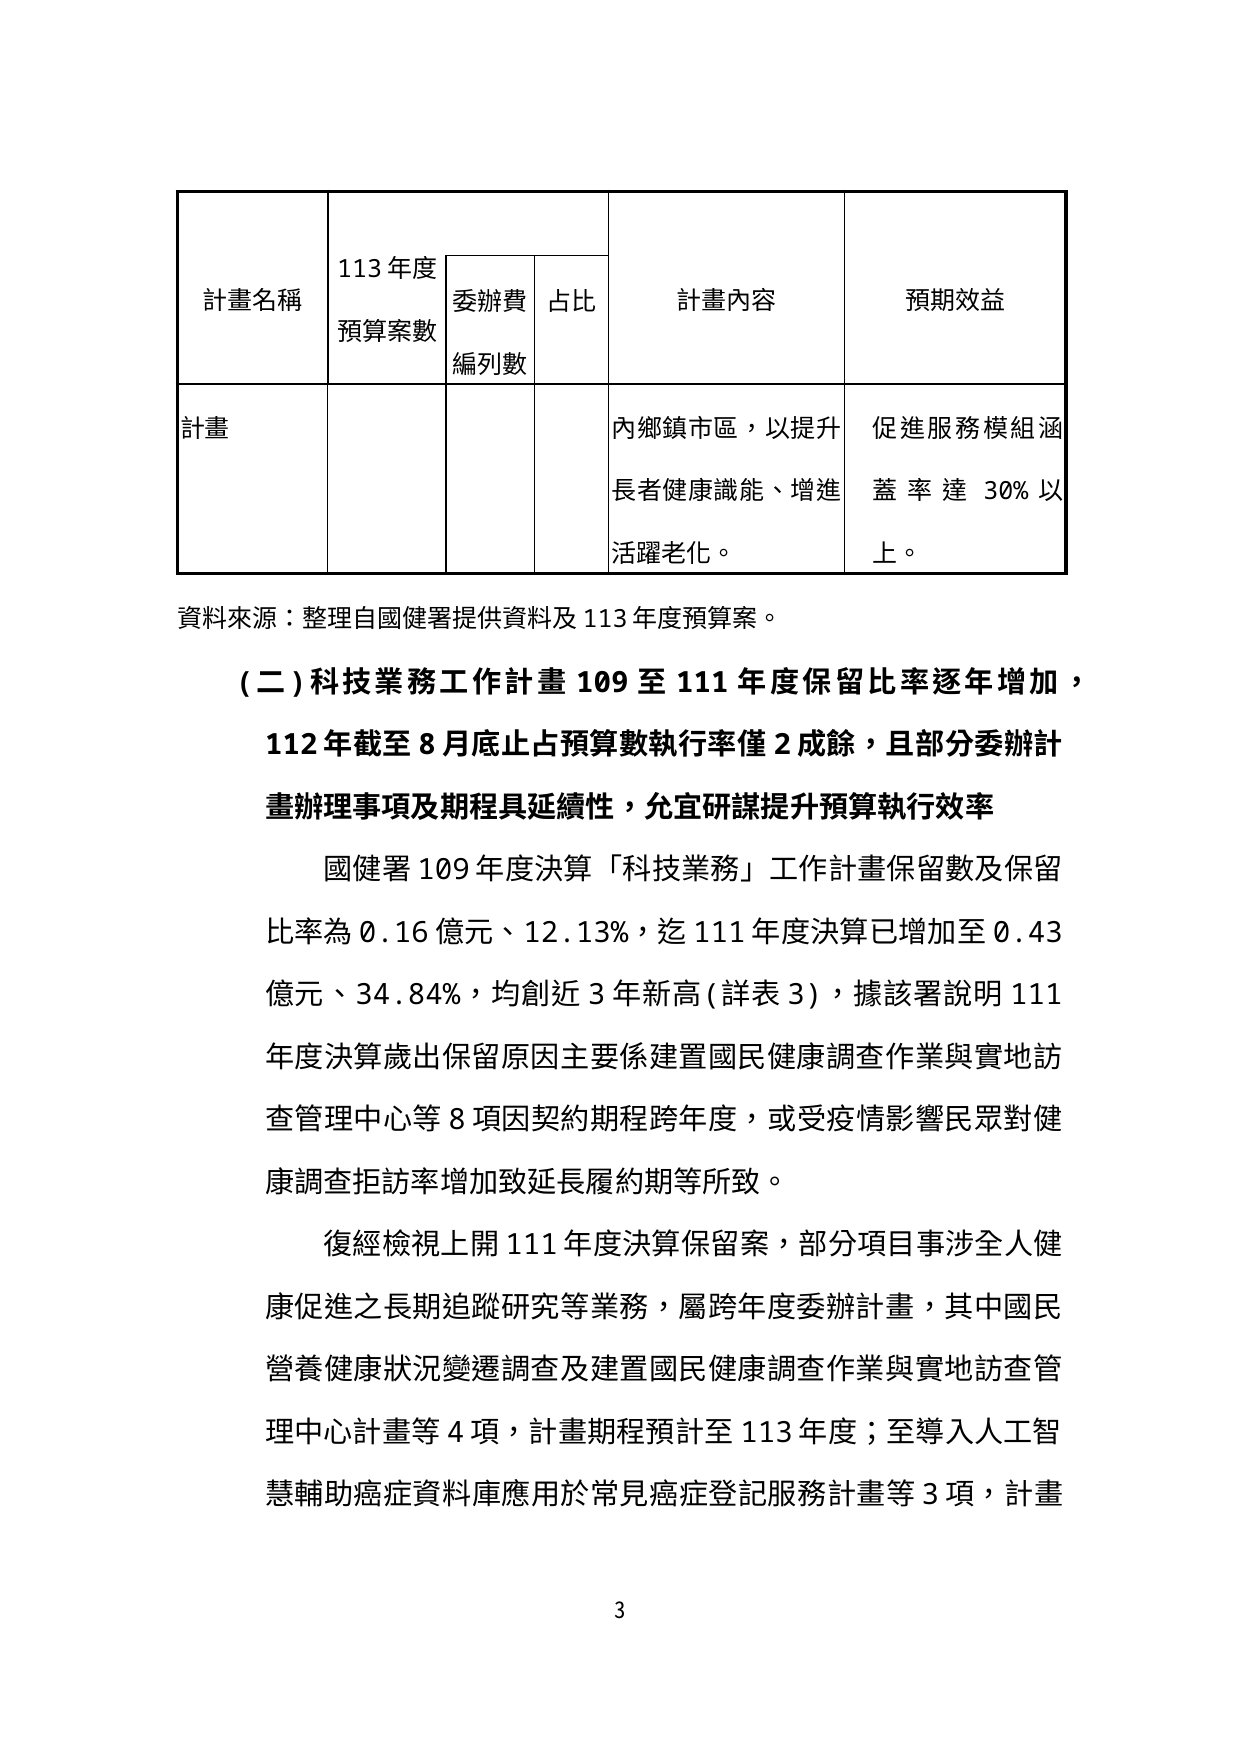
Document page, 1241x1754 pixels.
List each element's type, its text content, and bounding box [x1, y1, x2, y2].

table_header 計畫內容 [609, 193, 844, 383]
table_cell 計畫 [179, 385, 327, 572]
table_cell [535, 385, 608, 572]
table_cell 占比 [535, 256, 608, 383]
table_header 113年度預算案數 [329, 193, 446, 383]
table_cell 促進服務模組涵蓋率達30%以上。 [845, 385, 1064, 572]
table_cell 內鄉鎮市區，以提升長者健康識能、增進活躍老化。 [609, 385, 844, 572]
table_header [446, 193, 608, 255]
text (二)科技業務工作計畫109至111年度保留比率逐年增加，112年截至8月底止占預算數執行率僅2成餘，且部分委辦計畫辦理事項及期程具延續性，允宜研謀提升預算執行效率 [236, 638, 1063, 825]
table_cell 委辦費編列數 [447, 256, 534, 383]
text 資料來源：整理自國健署提供資料及113年度預算案。 [177, 575, 1063, 638]
text 復經檢視上開111年度決算保留案，部分項目事涉全人健康促進之長期追蹤研究等業務，屬跨年度委辦計畫，其中國民營養健康狀況變遷調查及建置國民健康調查作業與實地訪查管理中心計畫等4項，計畫期程預計至113年度；至導入人工智慧輔助癌症資料庫應用於常見癌症登記服務計畫等3項，計畫 [265, 1200, 1063, 1513]
table_header 計畫名稱 [179, 193, 327, 383]
table_cell [447, 385, 534, 572]
table_cell [328, 385, 445, 572]
text 國健署109年度決算「科技業務」工作計畫保留數及保留比率為0.16億元、12.13%，迄111年度決算已增加至0.43億元、34.84%，均創近3年新高(詳表3)，據該署說明111年度決算歲出保留原因主要係建置國民健康調查作業與實地訪查管理中心等8項因契約期程跨年度，或受疫情影響民眾對健康調查拒訪率增加致延長履約期等所致。 [265, 825, 1063, 1200]
table_header 預期效益 [845, 193, 1064, 383]
